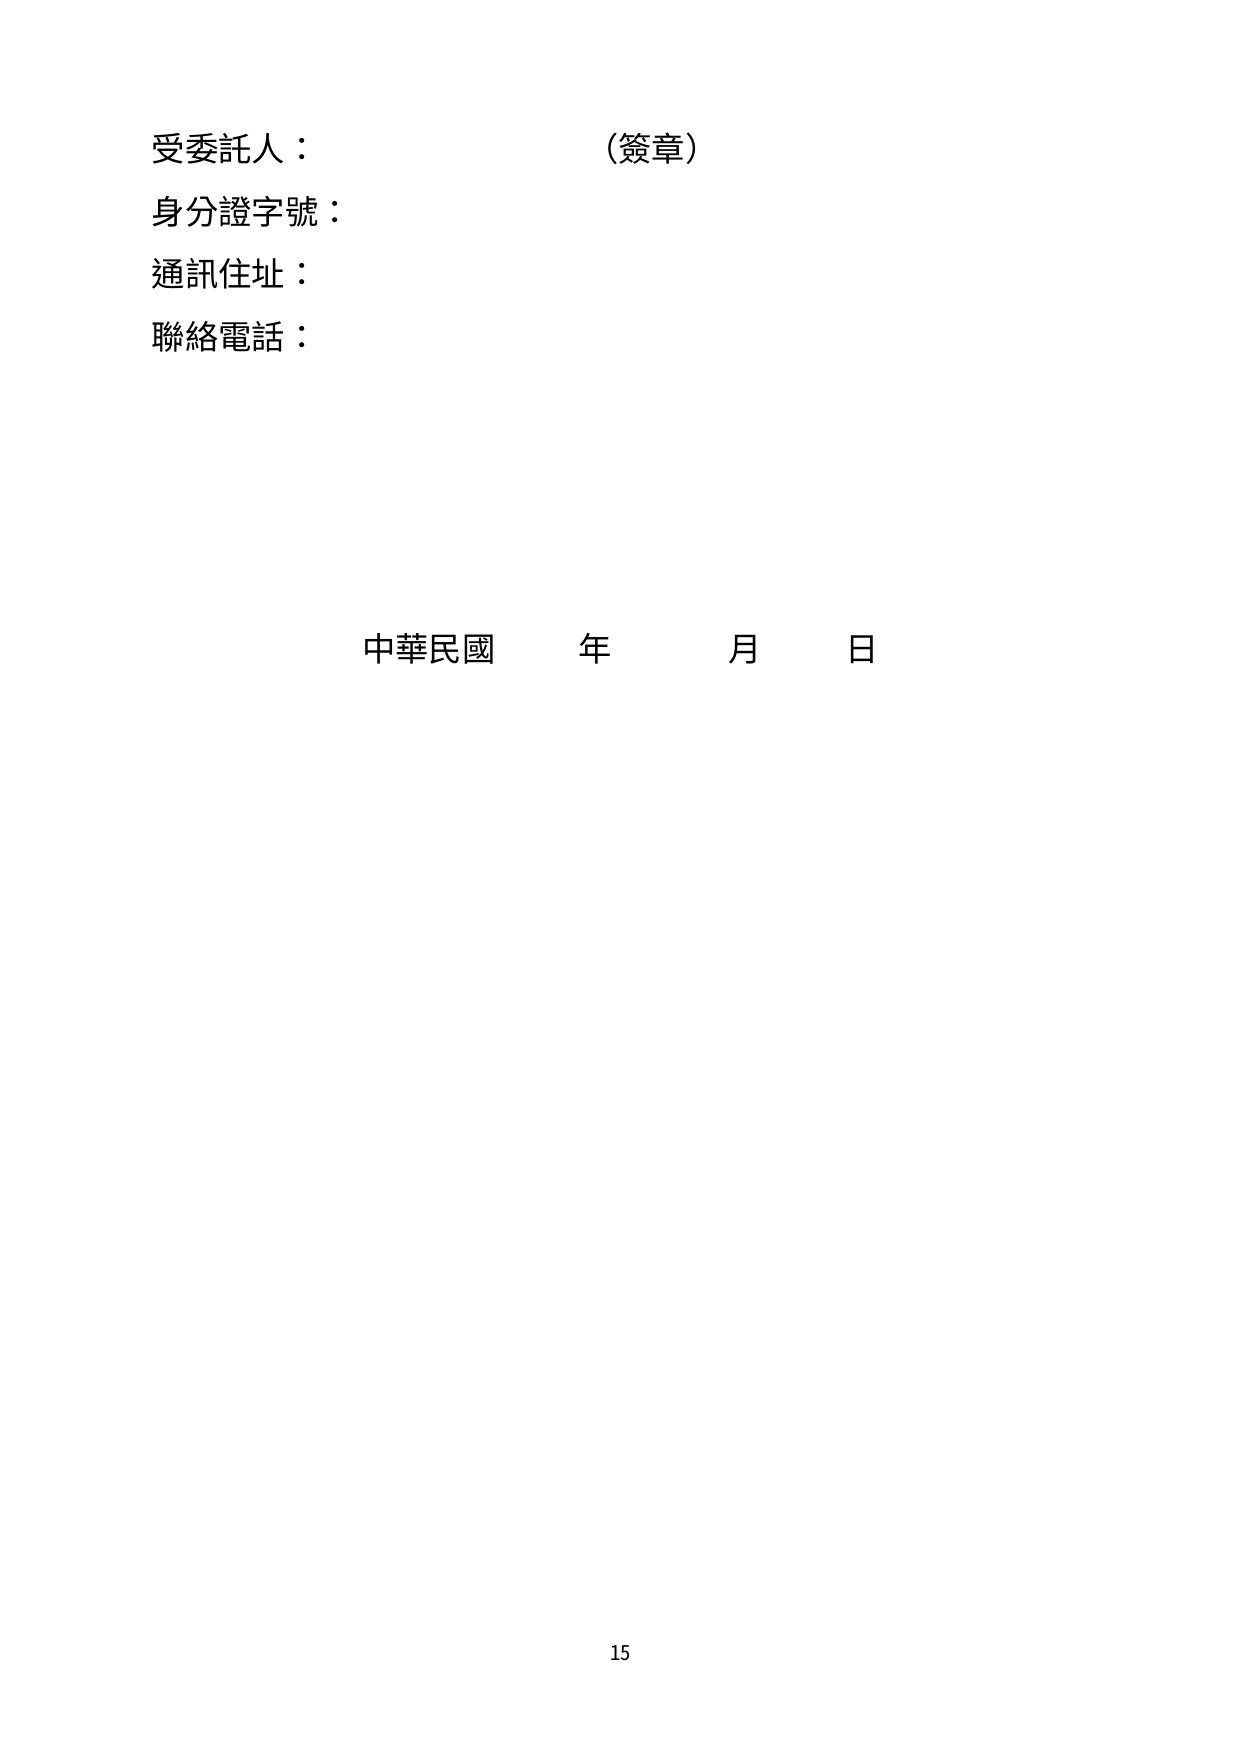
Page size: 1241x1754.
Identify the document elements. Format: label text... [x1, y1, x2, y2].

text 中華民國 年 月 日 [118, 606, 1122, 668]
text 受委託人： （簽章） [118, 106, 1122, 168]
text 聯絡電話： [118, 293, 1122, 356]
text 身分證字號： [118, 168, 1122, 231]
text 通訊住址： [118, 231, 1122, 293]
